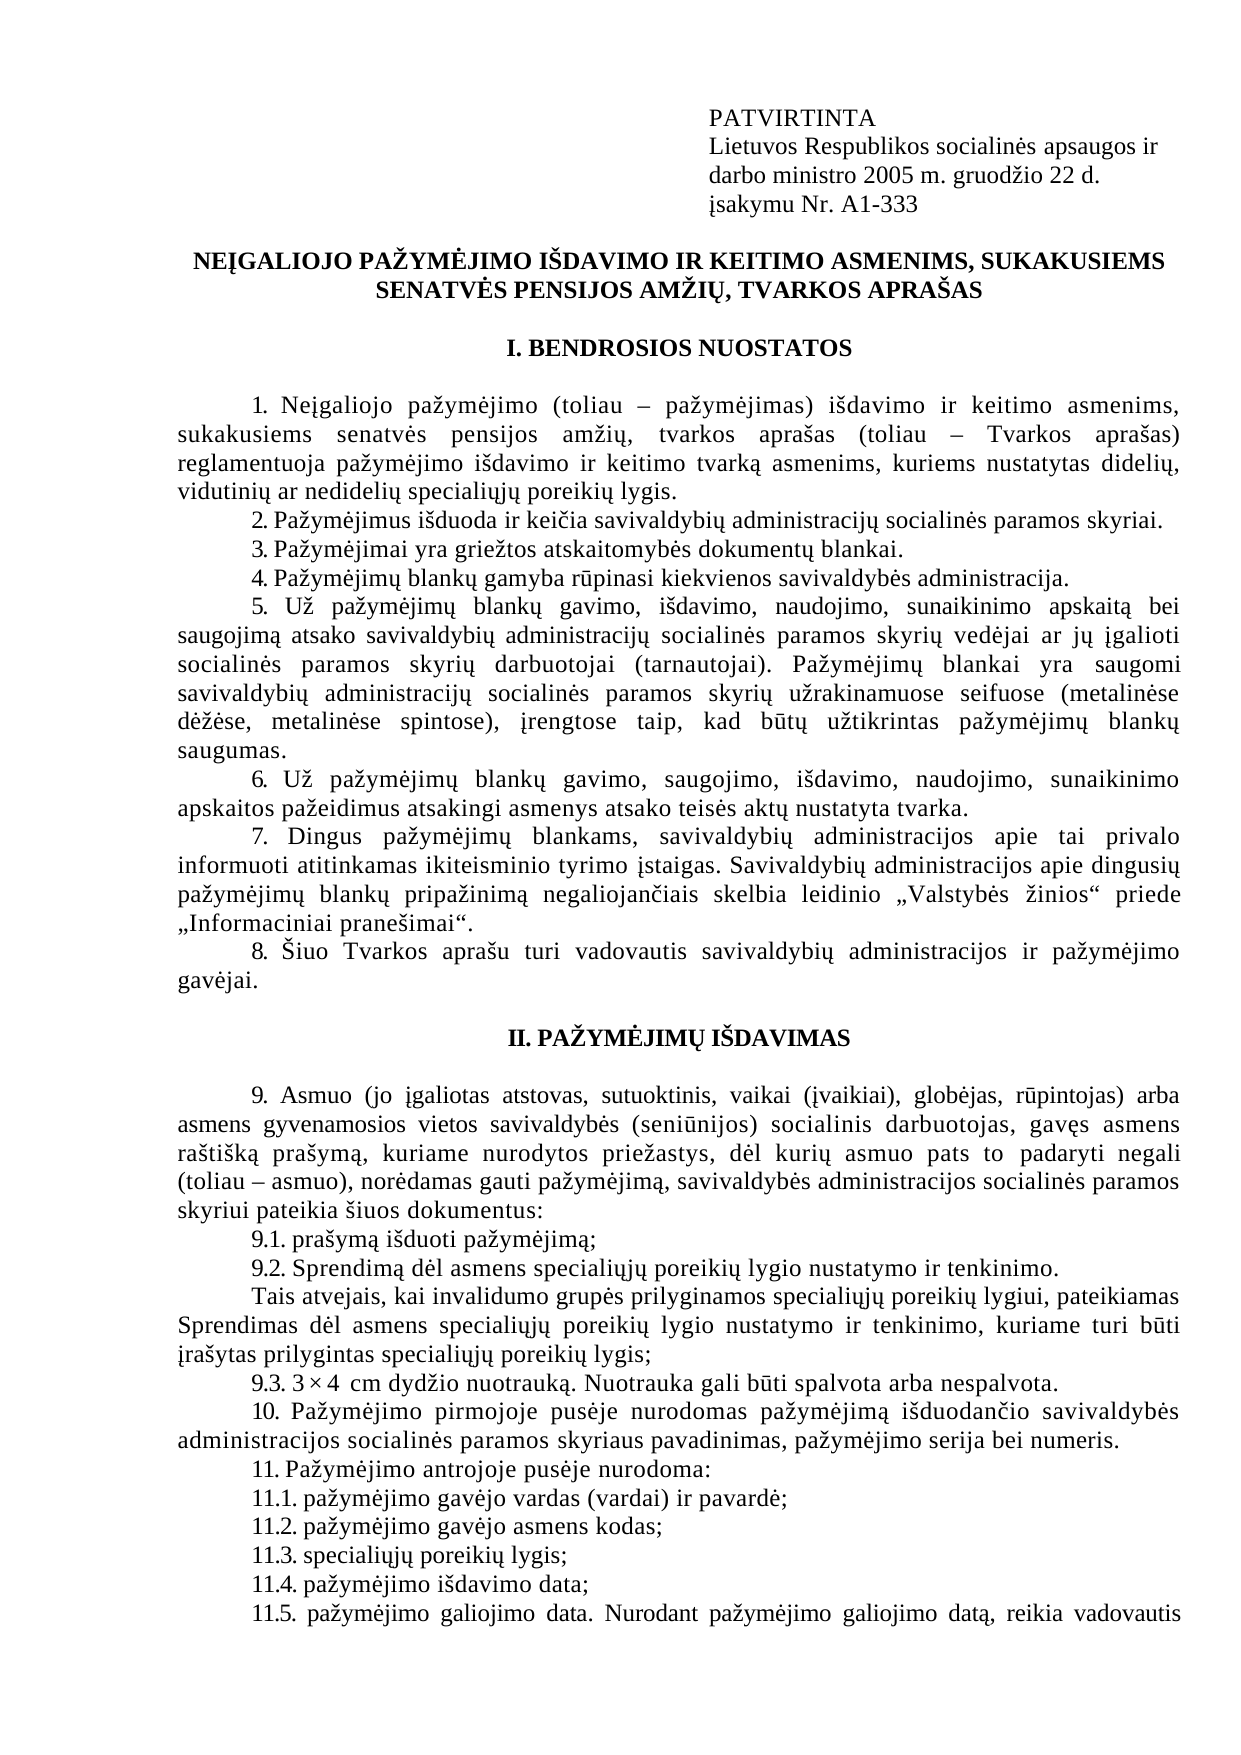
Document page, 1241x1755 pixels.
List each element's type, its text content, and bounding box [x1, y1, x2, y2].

text 6. Už pažymėjimų blankų gavimo, saugojimo, išdavimo, naudojimo, sunaikinimo apskaitos pažeidimus atsakingi asmenys atsako teisės aktų nustatyta tvarka. [177, 764, 1181, 821]
text Tais atvejais, kai invalidumo grupės prilyginamos specialiųjų poreikių lygiui, pateikiamas Sprendimas dėl asmens specialiųjų poreikių lygio nustatymo ir tenkinimo, kuriame turi būti įrašytas prilygintas specialiųjų poreikių lygis; [177, 1281, 1181, 1368]
text 11.3. specialiųjų poreikių lygis; [177, 1540, 1181, 1569]
text 5. Už pažymėjimų blankų gavimo, išdavimo, naudojimo, sunaikinimo apskaitą bei saugojimą atsako savivaldybių administracijų socialinės paramos skyrių vedėjai ar jų įgalioti socialinės paramos skyrių darbuotojai (tarnautojai). Pažymėjimų blankai yra saugomi savivaldybių administracijų socialinės paramos skyrių užrakinamuose seifuose (metalinėse dėžėse, metalinėse spintose), įrengtose taip, kad būtų užtikrintas pažymėjimų blankų saugumas. [177, 591, 1181, 764]
text 9.2. Sprendimą dėl asmens specialiųjų poreikių lygio nustatymo ir tenkinimo. [177, 1253, 1181, 1281]
text 1. Neįgaliojo pažymėjimo (toliau – pažymėjimas) išdavimo ir keitimo asmenims, sukakusiems senatvės pensijos amžių, tvarkos aprašas (toliau – Tvarkos aprašas) reglamentuoja pažymėjimo išdavimo ir keitimo tvarką asmenims, kuriems nustatytas didelių, vidutinių ar nedidelių specialiųjų poreikių lygis. [177, 390, 1181, 505]
text 8. Šiuo Tvarkos aprašu turi vadovautis savivaldybių administracijos ir pažymėjimo gavėjai. [177, 936, 1181, 994]
text NEĮGALIOJO PAŽYMĖJIMO IŠDAVIMO IR KEITIMO ASMENIMS, SUKAKUSIEMS SENATVĖS PENSIJOS AMŽIŲ, TVARKOS APRAŠAS [177, 246, 1181, 304]
text 4. Pažymėjimų blankų gamyba rūpinasi kiekvienos savivaldybės administracija. [177, 563, 1181, 591]
text II. PAŽYMĖJIMŲ IŠDAVIMAS [177, 1023, 1181, 1051]
text Lietuvos Respublikos socialinės apsaugos ir [177, 131, 1181, 160]
text 2. Pažymėjimus išduoda ir keičia savivaldybių administracijų socialinės paramos skyriai. [177, 505, 1181, 534]
text 11. Pažymėjimo antrojoje pusėje nurodoma: [177, 1454, 1181, 1483]
text 11.2. pažymėjimo gavėjo asmens kodas; [177, 1511, 1181, 1540]
text 10. Pažymėjimo pirmojoje pusėje nurodomas pažymėjimą išduodančio savivaldybės administracijos socialinės paramos skyriaus pavadinimas, pažymėjimo serija bei numeris. [177, 1396, 1181, 1454]
text 11.5. pažymėjimo galiojimo data. Nurodant pažymėjimo galiojimo datą, reikia vadovautis [177, 1598, 1181, 1626]
text 11.4. pažymėjimo išdavimo data; [177, 1569, 1181, 1598]
text 3. Pažymėjimai yra griežtos atskaitomybės dokumentų blankai. [177, 534, 1181, 563]
text 9.3. 3×4 cm dydžio nuotrauką. Nuotrauka gali būti spalvota arba nespalvota. [177, 1368, 1181, 1396]
text įsakymu Nr. A1-333 [177, 189, 1181, 218]
text 9.1. prašymą išduoti pažymėjimą; [177, 1224, 1181, 1253]
text 11.1. pažymėjimo gavėjo vardas (vardai) ir pavardė; [177, 1483, 1181, 1511]
text I. BENDROSIOS NUOSTATOS [177, 333, 1181, 361]
text darbo ministro 2005 m. gruodžio 22 d. [177, 160, 1181, 189]
text 9. Asmuo (jo įgaliotas atstovas, sutuoktinis, vaikai (įvaikiai), globėjas, rūpintojas) arba asmens gyvenamosios vietos savivaldybės (seniūnijos) socialinis darbuotojas, gavęs asmens raštišką prašymą, kuriame nurodytos priežastys, dėl kurių asmuo pats to padaryti negali (toliau – asmuo), norėdamas gauti pažymėjimą, savivaldybės administracijos socialinės paramos skyriui pateikia šiuos dokumentus: [177, 1080, 1181, 1224]
text 7. Dingus pažymėjimų blankams, savivaldybių administracijos apie tai privalo informuoti atitinkamas ikiteisminio tyrimo įstaigas. Savivaldybių administracijos apie dingusių pažymėjimų blankų pripažinimą negaliojančiais skelbia leidinio „Valstybės žinios“ priede „Informaciniai pranešimai“. [177, 821, 1181, 936]
text PATVIRTINTA [177, 103, 1181, 131]
